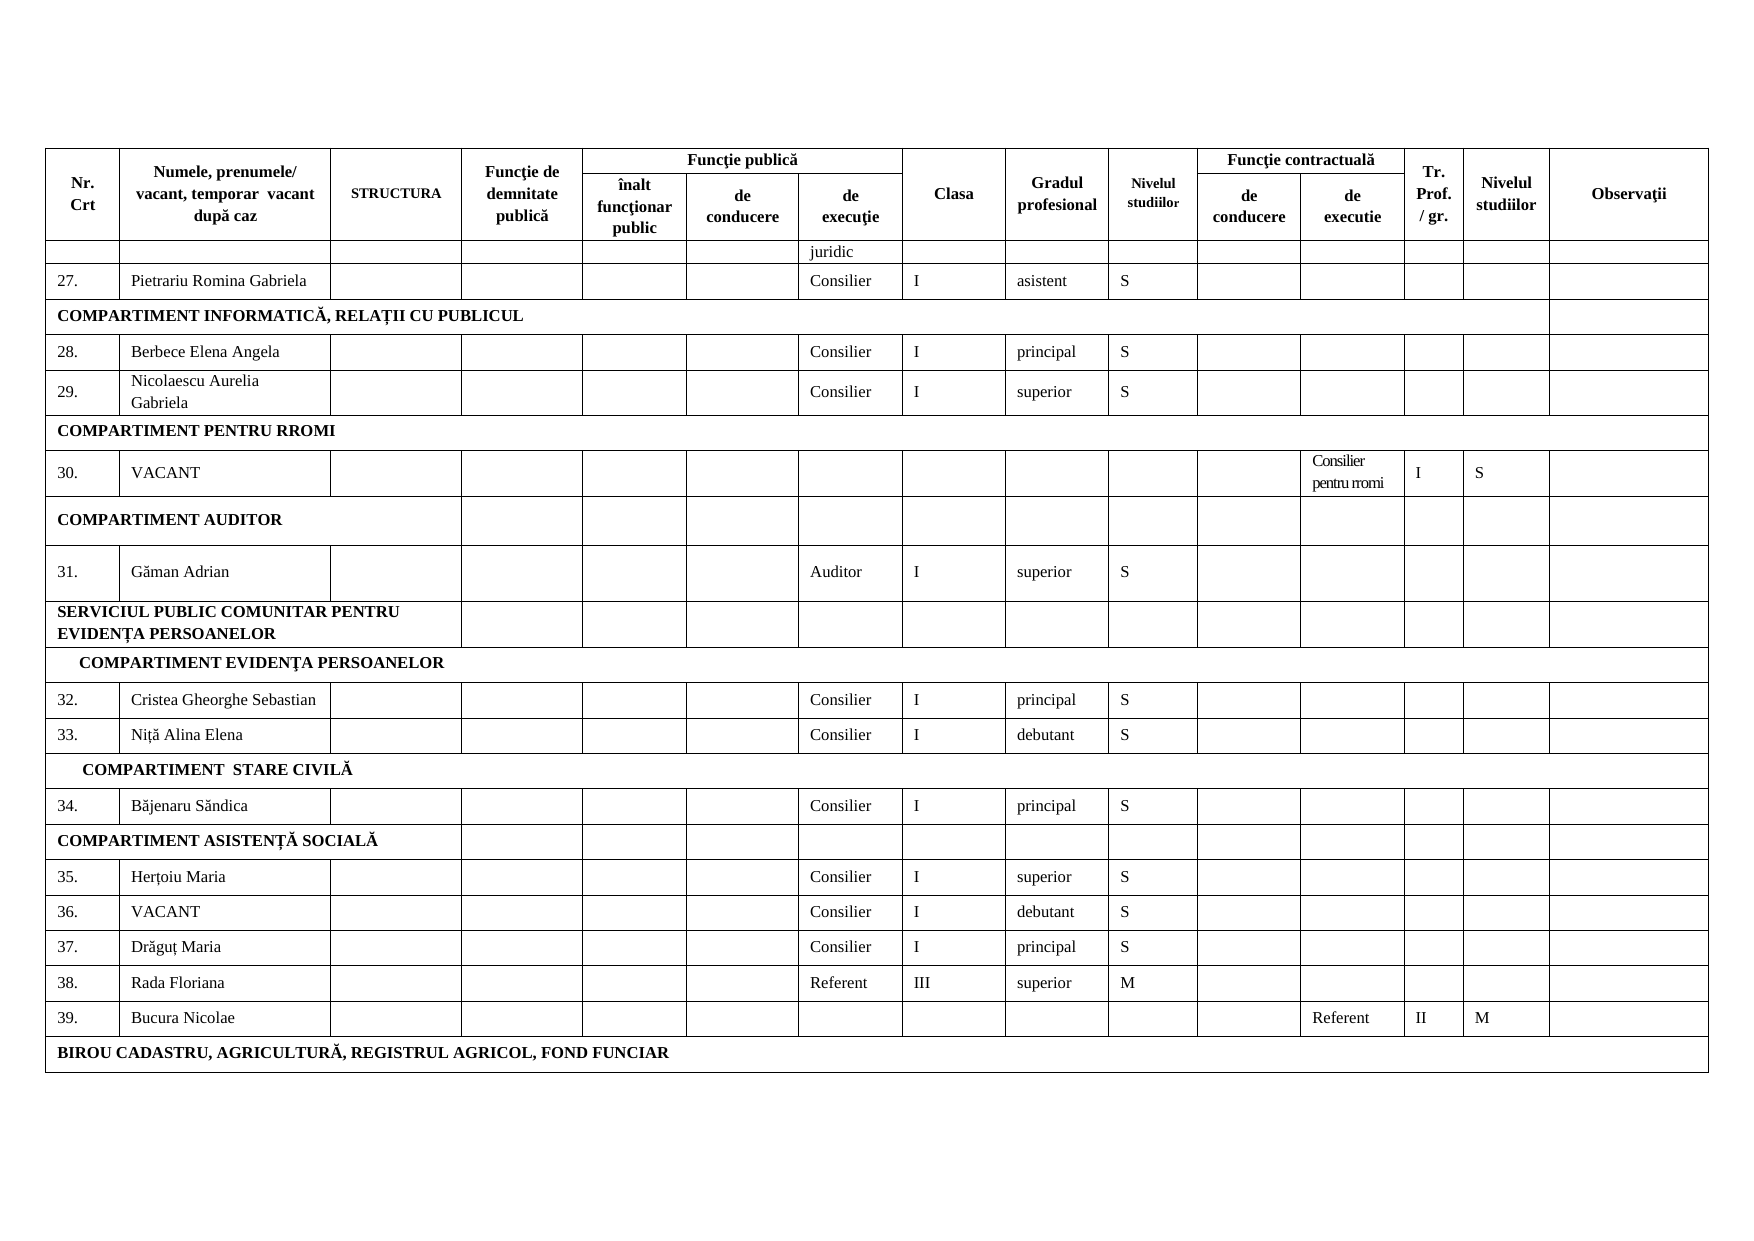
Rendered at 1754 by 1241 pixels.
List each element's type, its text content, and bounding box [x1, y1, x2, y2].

table_cell [331, 451, 461, 496]
table_cell [462, 896, 582, 930]
table_cell [1550, 497, 1708, 545]
table_cell [1464, 371, 1549, 414]
table_cell Auditor [799, 546, 902, 601]
table_cell [1301, 896, 1404, 930]
table_cell înalt funcţionar public [583, 174, 686, 240]
table_cell [462, 451, 582, 496]
table_cell [1404, 300, 1463, 334]
table_cell [331, 966, 461, 1001]
table_cell [1550, 602, 1708, 647]
table_cell de conducere [1198, 174, 1300, 240]
table_cell 33. [46, 719, 119, 753]
table_cell [1405, 602, 1463, 647]
table_cell [1464, 931, 1549, 965]
table_cell S [1109, 931, 1197, 965]
table_cell 39. [46, 1002, 119, 1036]
table_cell Niță Alina Elena [120, 719, 330, 753]
table_cell [583, 451, 686, 496]
table_cell Consilier [799, 264, 902, 299]
table_cell [1405, 335, 1463, 369]
table_cell [1301, 825, 1404, 859]
table_header Funcţie publică [583, 149, 902, 173]
table_cell 37. [46, 931, 119, 965]
table_cell [799, 451, 902, 496]
table_cell [331, 546, 461, 601]
table_cell [799, 1002, 902, 1036]
table_cell 30. [46, 451, 119, 496]
table_cell 29. [46, 371, 119, 414]
table_cell [1550, 241, 1708, 263]
table_cell [1198, 966, 1300, 1001]
table_cell [331, 241, 461, 263]
table_cell Herțoiu Maria [120, 860, 330, 894]
table_cell [583, 825, 686, 859]
table_cell [1463, 300, 1549, 334]
table_cell [1109, 1002, 1197, 1036]
table_cell S [1109, 264, 1197, 299]
table_cell [462, 1002, 582, 1036]
table_cell Berbece Elena Angela [120, 335, 330, 369]
table_cell [462, 719, 582, 753]
table_cell [687, 896, 798, 930]
table_cell [1198, 860, 1300, 894]
table_header STRUCTURA [331, 149, 461, 240]
table_cell [1006, 497, 1108, 545]
table_cell [1550, 451, 1708, 496]
table_cell [462, 371, 582, 414]
table_cell [1550, 860, 1708, 894]
table_cell [687, 719, 798, 753]
table_cell [799, 497, 902, 545]
table_cell [462, 860, 582, 894]
table_cell [1550, 966, 1708, 1001]
table_cell [1301, 241, 1404, 263]
table_cell [1550, 300, 1708, 334]
table_header Numele, prenumele/ vacant, temporar vacant după caz [120, 149, 330, 240]
table_cell S [1109, 860, 1197, 894]
table_cell [1301, 789, 1404, 824]
table_cell [583, 719, 686, 753]
table_cell [1198, 931, 1300, 965]
table_cell asistent [1006, 264, 1108, 299]
table_cell [1198, 789, 1300, 824]
table_cell [583, 860, 686, 894]
table_cell [583, 241, 686, 263]
table_cell [1405, 789, 1463, 824]
table_cell [1198, 371, 1300, 414]
table_cell [1464, 896, 1549, 930]
table_cell M [1109, 966, 1197, 1001]
table_cell [1301, 931, 1404, 965]
table_cell principal [1006, 335, 1108, 369]
table_cell [1301, 300, 1404, 334]
table_cell [799, 300, 902, 334]
table_cell [687, 497, 798, 545]
table_cell I [903, 371, 1005, 414]
table_cell I [903, 896, 1005, 930]
table_cell [687, 1002, 798, 1036]
table_header Funcţie contractuală [1198, 149, 1404, 173]
table_cell [1550, 719, 1708, 753]
table_cell [1405, 825, 1463, 859]
table_cell [1109, 497, 1197, 545]
table_cell debutant [1006, 896, 1108, 930]
table_cell de execuţie [799, 174, 902, 240]
table_cell [1006, 300, 1109, 334]
table_header Tr. Prof./ gr. [1405, 149, 1463, 240]
table_cell [583, 546, 686, 601]
table_cell [1198, 683, 1300, 717]
table_cell [687, 683, 798, 717]
table_cell Referent [799, 966, 902, 1001]
table_cell [583, 683, 686, 717]
table_cell [331, 1002, 461, 1036]
table_cell Consilier [799, 683, 902, 717]
table_cell 36. [46, 896, 119, 930]
table_cell [903, 825, 1005, 859]
table_cell S [1109, 371, 1197, 414]
table_cell de executie [1301, 174, 1404, 240]
table_cell [902, 300, 1006, 334]
table_cell [583, 1002, 686, 1036]
table_cell [462, 683, 582, 717]
table_header Observaţii [1550, 149, 1708, 240]
table_cell [1550, 1002, 1708, 1036]
table_cell [1464, 546, 1549, 601]
table_cell [462, 546, 582, 601]
table_cell 28. [46, 335, 119, 369]
table_cell [331, 860, 461, 894]
table_cell [687, 860, 798, 894]
table_cell [1198, 300, 1301, 334]
table_cell S [1109, 789, 1197, 824]
table_cell S [1109, 719, 1197, 753]
table_cell [1109, 451, 1197, 496]
table_cell Consilier [799, 789, 902, 824]
table_cell [1006, 825, 1108, 859]
table_cell [1464, 683, 1549, 717]
table_cell [686, 300, 799, 334]
table_cell de conducere [687, 174, 798, 240]
table_cell [1405, 683, 1463, 717]
table_cell [687, 931, 798, 965]
table_cell juridic [799, 241, 902, 263]
table_cell [1198, 546, 1300, 601]
table_cell Consilier [799, 371, 902, 414]
table_cell I [903, 789, 1005, 824]
table_cell [903, 241, 1005, 263]
table_cell [331, 335, 461, 369]
table_cell Pietrariu Romina Gabriela [120, 264, 330, 299]
table_cell BIROU CADASTRU, AGRICULTURĂ, REGISTRUL AGRICOL, FOND FUNCIAR [46, 1037, 1708, 1072]
table_cell [1301, 966, 1404, 1001]
table_cell VACANT [120, 451, 330, 496]
table_cell M [1464, 1002, 1549, 1036]
table_cell [583, 896, 686, 930]
table_cell [462, 497, 582, 545]
table_cell III [903, 966, 1005, 1001]
table_cell [1464, 719, 1549, 753]
table_cell [903, 451, 1005, 496]
table_cell [1405, 546, 1463, 601]
table_cell [1198, 1002, 1300, 1036]
table_cell [1550, 546, 1708, 601]
table_cell [1464, 860, 1549, 894]
table_header Nivelul studiilor [1464, 149, 1549, 240]
table_cell Bucura Nicolae [120, 1002, 330, 1036]
table_cell [331, 789, 461, 824]
table_cell [46, 241, 119, 263]
table_cell [1405, 860, 1463, 894]
table_cell [1198, 335, 1300, 369]
table_cell [1464, 966, 1549, 1001]
table_cell I [1405, 451, 1463, 496]
table_header Nr. Crt [46, 149, 119, 240]
table_header Clasa [903, 149, 1005, 240]
table_cell 38. [46, 966, 119, 1001]
table_cell [1198, 602, 1300, 647]
table_cell [1405, 241, 1463, 263]
table_cell [799, 602, 902, 647]
table_cell principal [1006, 789, 1108, 824]
table_cell 35. [46, 860, 119, 894]
table_cell [1550, 789, 1708, 824]
table_cell [462, 931, 582, 965]
table_cell [583, 497, 686, 545]
table_cell COMPARTIMENT ASISTENȚĂ SOCIALĂ [46, 825, 461, 859]
table_cell S [1109, 896, 1197, 930]
table_cell [1464, 789, 1549, 824]
table_cell [331, 683, 461, 717]
table_cell [331, 896, 461, 930]
table_cell [1550, 683, 1708, 717]
table_cell I [903, 683, 1005, 717]
table_header Gradul profesional [1006, 149, 1108, 240]
table_cell [1006, 241, 1108, 263]
table_cell [583, 966, 686, 1001]
table_cell [687, 789, 798, 824]
table_cell [1198, 825, 1300, 859]
table_cell COMPARTIMENT AUDITOR [46, 497, 461, 545]
table_cell [583, 335, 686, 369]
table_cell Rada Floriana [120, 966, 330, 1001]
table_cell [1006, 451, 1108, 496]
table_cell [462, 241, 582, 263]
table_cell [687, 825, 798, 859]
table_cell superior [1006, 546, 1108, 601]
table_cell [1405, 371, 1463, 414]
table_cell [903, 497, 1005, 545]
table_cell [1464, 241, 1549, 263]
table_cell [1198, 451, 1300, 496]
table_cell [1198, 264, 1300, 299]
table_cell [1198, 896, 1300, 930]
table_cell [687, 546, 798, 601]
table_cell I [903, 264, 1005, 299]
table_cell Drăguț Maria [120, 931, 330, 965]
table_cell [1301, 497, 1404, 545]
table_cell Referent [1301, 1002, 1404, 1036]
table_cell Consilier [799, 335, 902, 369]
table_cell COMPARTIMENT PENTRU RROMI [46, 416, 1708, 450]
table_cell [903, 602, 1005, 647]
table_cell [687, 966, 798, 1001]
table_cell [1405, 497, 1463, 545]
table_cell [1405, 264, 1463, 299]
table_cell [331, 931, 461, 965]
table_cell Consilier [799, 719, 902, 753]
table_cell [1550, 825, 1708, 859]
table_cell [1550, 896, 1708, 930]
table_cell Consilier [799, 931, 902, 965]
table_cell [331, 264, 461, 299]
table_cell principal [1006, 931, 1108, 965]
table_cell [331, 719, 461, 753]
table_cell [1198, 241, 1300, 263]
table_cell [583, 264, 686, 299]
table_cell [583, 371, 686, 414]
table_cell COMPARTIMENT INFORMATICĂ, RELAȚII CU PUBLICUL [46, 300, 686, 334]
table_cell [1301, 546, 1404, 601]
table_cell [1405, 896, 1463, 930]
table_cell [1301, 335, 1404, 369]
table_cell [1109, 300, 1197, 334]
table_cell [1464, 335, 1549, 369]
table_cell [687, 602, 798, 647]
table_cell II [1405, 1002, 1463, 1036]
table_cell [687, 451, 798, 496]
table_cell Băjenaru Săndica [120, 789, 330, 824]
table_cell superior [1006, 371, 1108, 414]
table_cell S [1109, 683, 1197, 717]
table_cell [1301, 602, 1404, 647]
table_cell S [1464, 451, 1549, 496]
table_cell [1301, 719, 1404, 753]
table_cell 34. [46, 789, 119, 824]
table_cell [1006, 1002, 1108, 1036]
table_cell I [903, 335, 1005, 369]
table_cell 32. [46, 683, 119, 717]
table_cell Consilier [799, 896, 902, 930]
table_cell Consilier pentru rromi [1301, 451, 1404, 496]
table_cell [687, 264, 798, 299]
table_cell [1006, 602, 1108, 647]
table_cell superior [1006, 966, 1108, 1001]
table_header Nivelul studiilor [1109, 149, 1197, 240]
table_cell 31. [46, 546, 119, 601]
table_cell [1405, 966, 1463, 1001]
table_cell principal [1006, 683, 1108, 717]
table_cell I [903, 719, 1005, 753]
table_cell [1198, 497, 1300, 545]
table_cell [1464, 497, 1549, 545]
table_cell [1464, 602, 1549, 647]
table_cell [1550, 371, 1708, 414]
table_cell I [903, 860, 1005, 894]
table_cell S [1109, 335, 1197, 369]
table_cell [1550, 264, 1708, 299]
table_cell [1301, 683, 1404, 717]
table_cell [1301, 371, 1404, 414]
table_cell [687, 371, 798, 414]
table_cell [120, 241, 330, 263]
table_cell COMPARTIMENT EVIDENŢA PERSOANELOR [46, 648, 1708, 682]
table_cell SERVICIUL PUBLIC COMUNITAR PENTRU EVIDENȚA PERSOANELOR [46, 602, 461, 647]
table_cell [903, 1002, 1005, 1036]
table_cell VACANT [120, 896, 330, 930]
table_cell [462, 335, 582, 369]
table_cell [583, 931, 686, 965]
table_cell [462, 602, 582, 647]
table_cell [462, 264, 582, 299]
table_cell superior [1006, 860, 1108, 894]
table_cell [1550, 335, 1708, 369]
table_cell [462, 789, 582, 824]
table_cell [1464, 825, 1549, 859]
table_cell Găman Adrian [120, 546, 330, 601]
table_cell [1198, 719, 1300, 753]
table_header Funcţie de demnitate publică [462, 149, 582, 240]
table_cell [462, 825, 582, 859]
table_cell [583, 789, 686, 824]
table_cell Cristea Gheorghe Sebastian [120, 683, 330, 717]
table_cell Consilier [799, 860, 902, 894]
table_cell [1405, 719, 1463, 753]
table_cell COMPARTIMENT STARE CIVILĂ [46, 754, 1708, 788]
table_cell [1109, 241, 1197, 263]
table_cell [687, 335, 798, 369]
table_cell S [1109, 546, 1197, 601]
table_cell [462, 966, 582, 1001]
table_cell 27. [46, 264, 119, 299]
table_cell [331, 371, 461, 414]
table_cell [799, 825, 902, 859]
table_cell [1109, 825, 1197, 859]
table_cell [583, 602, 686, 647]
table_cell [1109, 602, 1197, 647]
table_cell [1301, 264, 1404, 299]
table_cell [687, 241, 798, 263]
table_cell Nicolaescu Aurelia Gabriela [120, 371, 330, 414]
table_cell [1464, 264, 1549, 299]
table_cell [1550, 931, 1708, 965]
table_cell [1301, 860, 1404, 894]
table_cell I [903, 931, 1005, 965]
table_cell I [903, 546, 1005, 601]
table_cell [1405, 931, 1463, 965]
table_cell debutant [1006, 719, 1108, 753]
